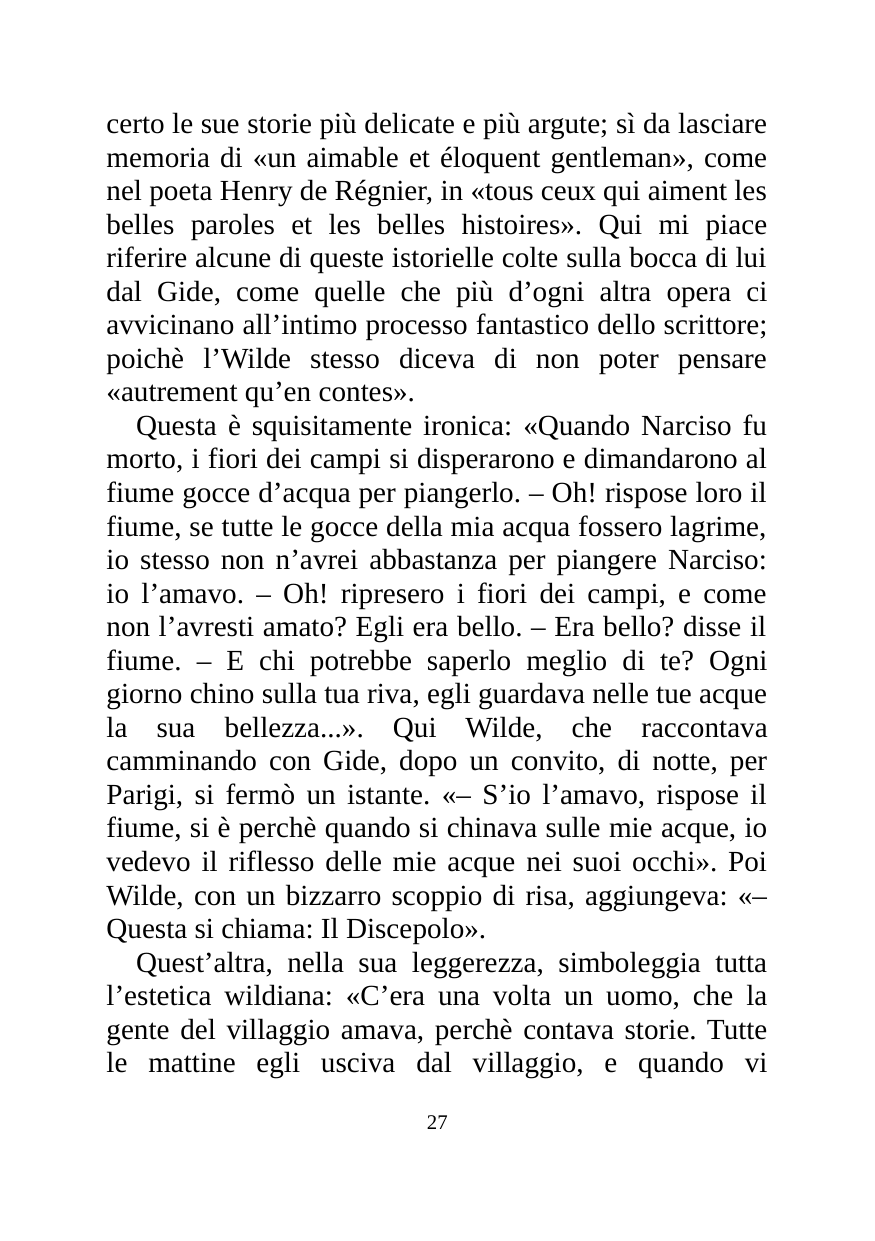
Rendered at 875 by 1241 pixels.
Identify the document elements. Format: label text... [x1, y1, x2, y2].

text Questa è squisitamente ironica: «Quando Narciso fu morto, i fiori dei campi si disperarono e dimandarono al fiume gocce d’acqua per piangerlo. – Oh! rispose loro il fiume, se tutte le gocce della mia acqua fossero lagrime, io stesso non n’avrei abbastanza per piangere Narciso: io l’amavo. – Oh! ripresero i fiori dei campi, e come non l’avresti amato? Egli era bello. – Era bello? disse il fiume. – E chi potrebbe saperlo meglio di te? Ogni giorno chino sulla tua riva, egli guardava nelle tue acque la sua bellezza...». Qui Wilde, che raccontava camminando con Gide, dopo un convito, di notte, per Parigi, si fermò un istante. «– S’io l’amavo, rispose il fiume, si è perchè quando si chinava sulle mie acque, io vedevo il riflesso delle mie acque nei suoi occhi». Poi Wilde, con un bizzarro scoppio di risa, aggiungeva: «– Questa si chiama: Il Discepolo». [106, 408, 768, 945]
text Quest’altra, nella sua leggerezza, simboleggia tutta l’estetica wildiana: «C’era una volta un uomo, che la gente del villaggio amava, perchè contava storie. Tutte le mattine egli usciva dal villaggio, e quando vi [106, 945, 768, 1079]
text certo le sue storie più delicate e più argute; sì da lasciare memoria di «un aimable et éloquent gentleman», come nel poeta Henry de Régnier, in «tous ceux qui aiment les belles paroles et les belles histoires». Qui mi piace riferire alcune di queste istorielle colte sulla bocca di lui dal Gide, come quelle che più d’ogni altra opera ci avvicinano all’intimo processo fantastico dello scrittore; poichè l’Wilde stesso diceva di non poter pensare «autrement qu’en contes». [106, 106, 768, 408]
